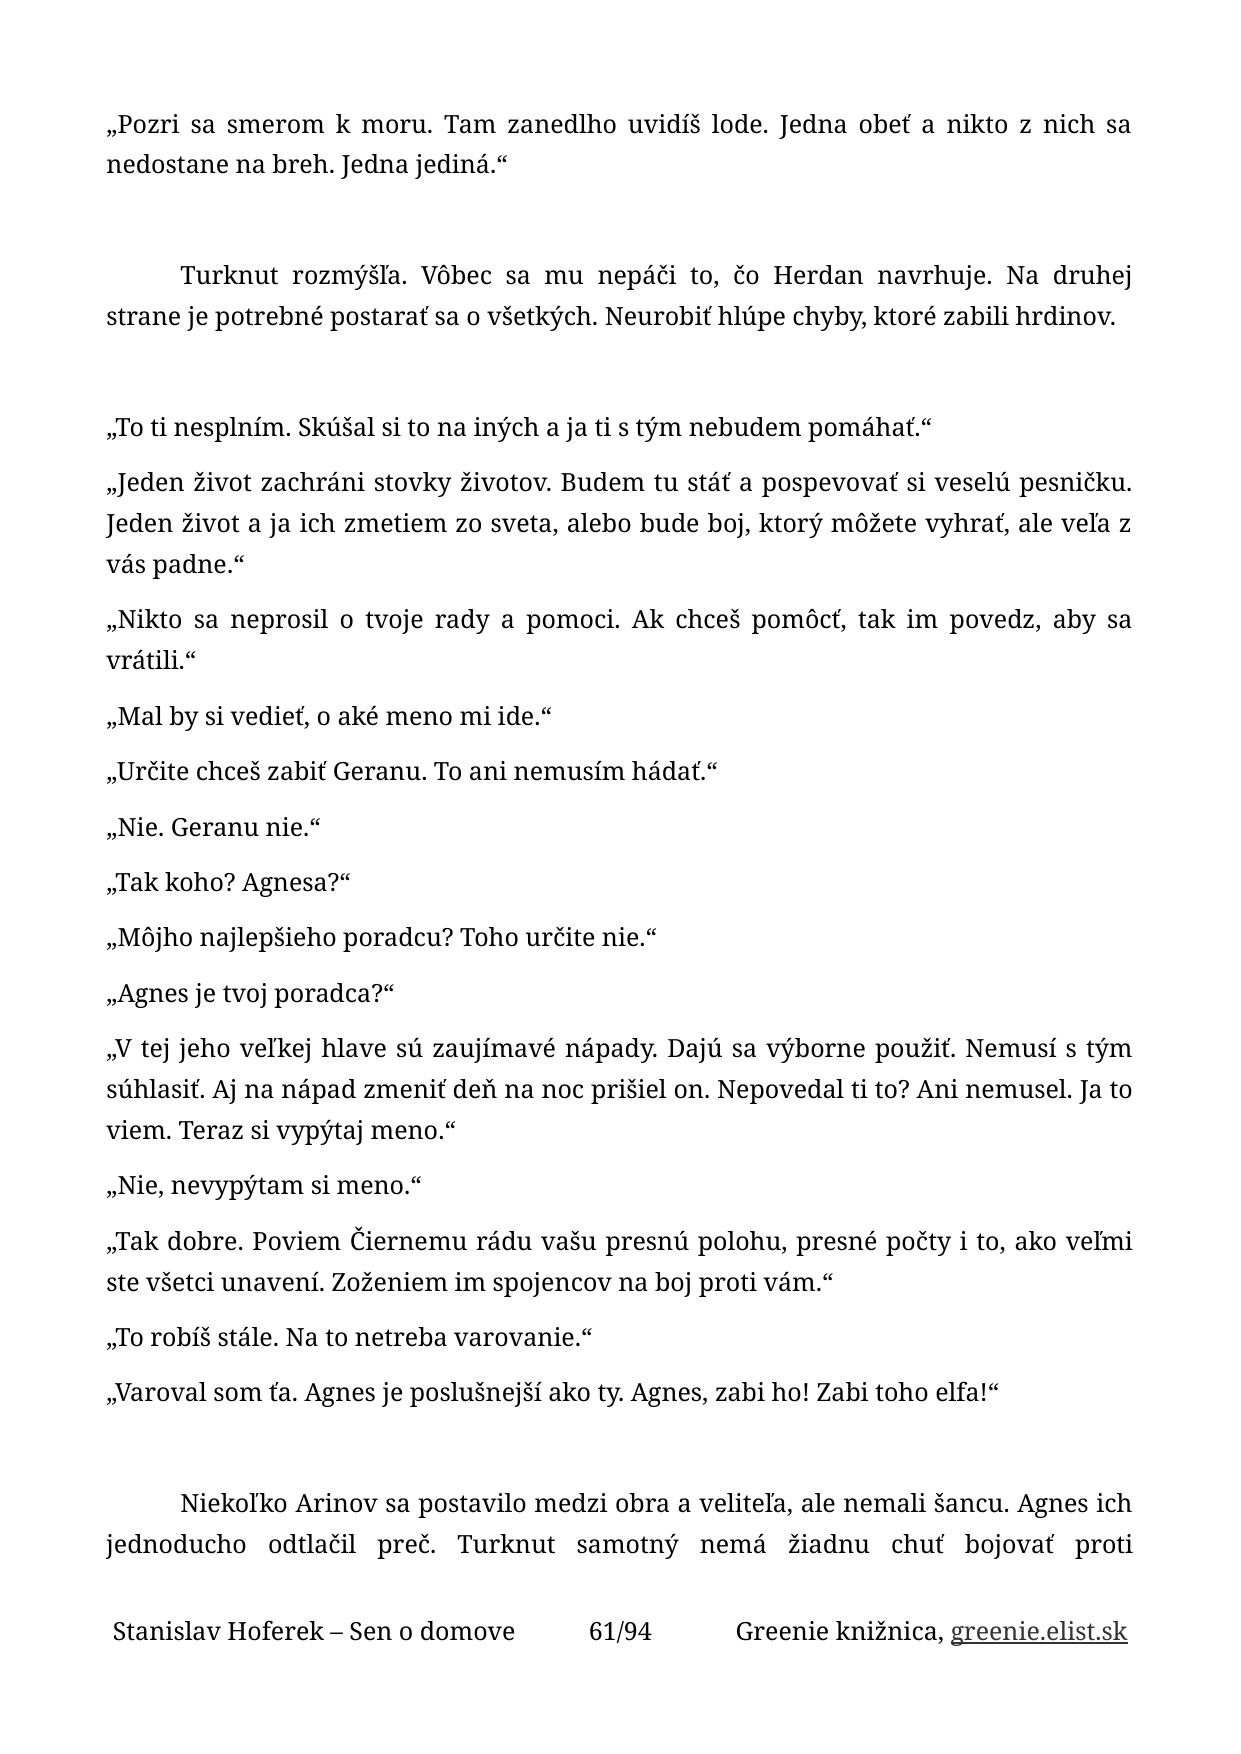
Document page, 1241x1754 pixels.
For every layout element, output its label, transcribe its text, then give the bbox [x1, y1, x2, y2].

text Turknut rozmýšľa. Vôbec sa mu nepáči to, čo Herdan navrhuje. Na druhej strane je potrebné postarať sa o všetkých. Neurobiť hlúpe chyby, ktoré zabili hrdinov. [106, 258, 1134, 333]
text „V tej jeho veľkej hlave sú zaujímavé nápady. Dajú sa výborne použiť. Nemusí s tým súhlasiť. Aj na nápad zmeniť deň na noc prišiel on. Nepovedal ti to? Ani nemusel. Ja to viem. Teraz si vypýtaj meno.“ [106, 1031, 1134, 1147]
text „To ti nesplním. Skúšal si to na iných a ja ti s tým nebudem pomáhať.“ [106, 409, 1134, 444]
text „Jeden život zachráni stovky životov. Budem tu stáť a pospevovať si veselú pesničku. Jeden život a ja ich zmetiem zo sveta, alebo bude boj, ktorý môžete vyhrať, ale veľa z vás padne.“ [106, 465, 1134, 581]
text „Varoval som ťa. Agnes je poslušnejší ako ty. Agnes, zabi ho! Zabi toho elfa!“ [106, 1375, 1134, 1409]
text Niekoľko Arinov sa postavilo medzi obra a veliteľa, ale nemali šancu. Agnes ich jednoducho odtlačil preč. Turknut samotný nemá žiadnu chuť bojovať proti [106, 1486, 1134, 1561]
text „Určite chceš zabiť Geranu. To ani nemusím hádať.“ [106, 754, 1134, 788]
text „Tak dobre. Poviem Čiernemu rádu vašu presnú polohu, presné počty i to, ako veľmi ste všetci unavení. Zoženiem im spojencov na boj proti vám.“ [106, 1223, 1134, 1298]
text „Pozri sa smerom k moru. Tam zanedlho uvidíš lode. Jedna obeť a nikto z nich sa nedostane na breh. Jedna jediná.“ [106, 106, 1134, 181]
text „Nie. Geranu nie.“ [106, 809, 1134, 843]
text „Môjho najlepšieho poradcu? Toho určite nie.“ [106, 920, 1134, 954]
text „Nie, nevypýtam si meno.“ [106, 1168, 1134, 1202]
text „Mal by si vedieť, o aké meno mi ide.“ [106, 698, 1134, 732]
text „To robíš stále. Na to netreba varovanie.“ [106, 1319, 1134, 1354]
text „Nikto sa neprosil o tvoje rady a pomoci. Ak chceš pomôcť, tak im povedz, aby sa vrátili.“ [106, 602, 1134, 677]
text „Agnes je tvoj poradca?“ [106, 975, 1134, 1009]
text „Tak koho? Agnesa?“ [106, 864, 1134, 899]
